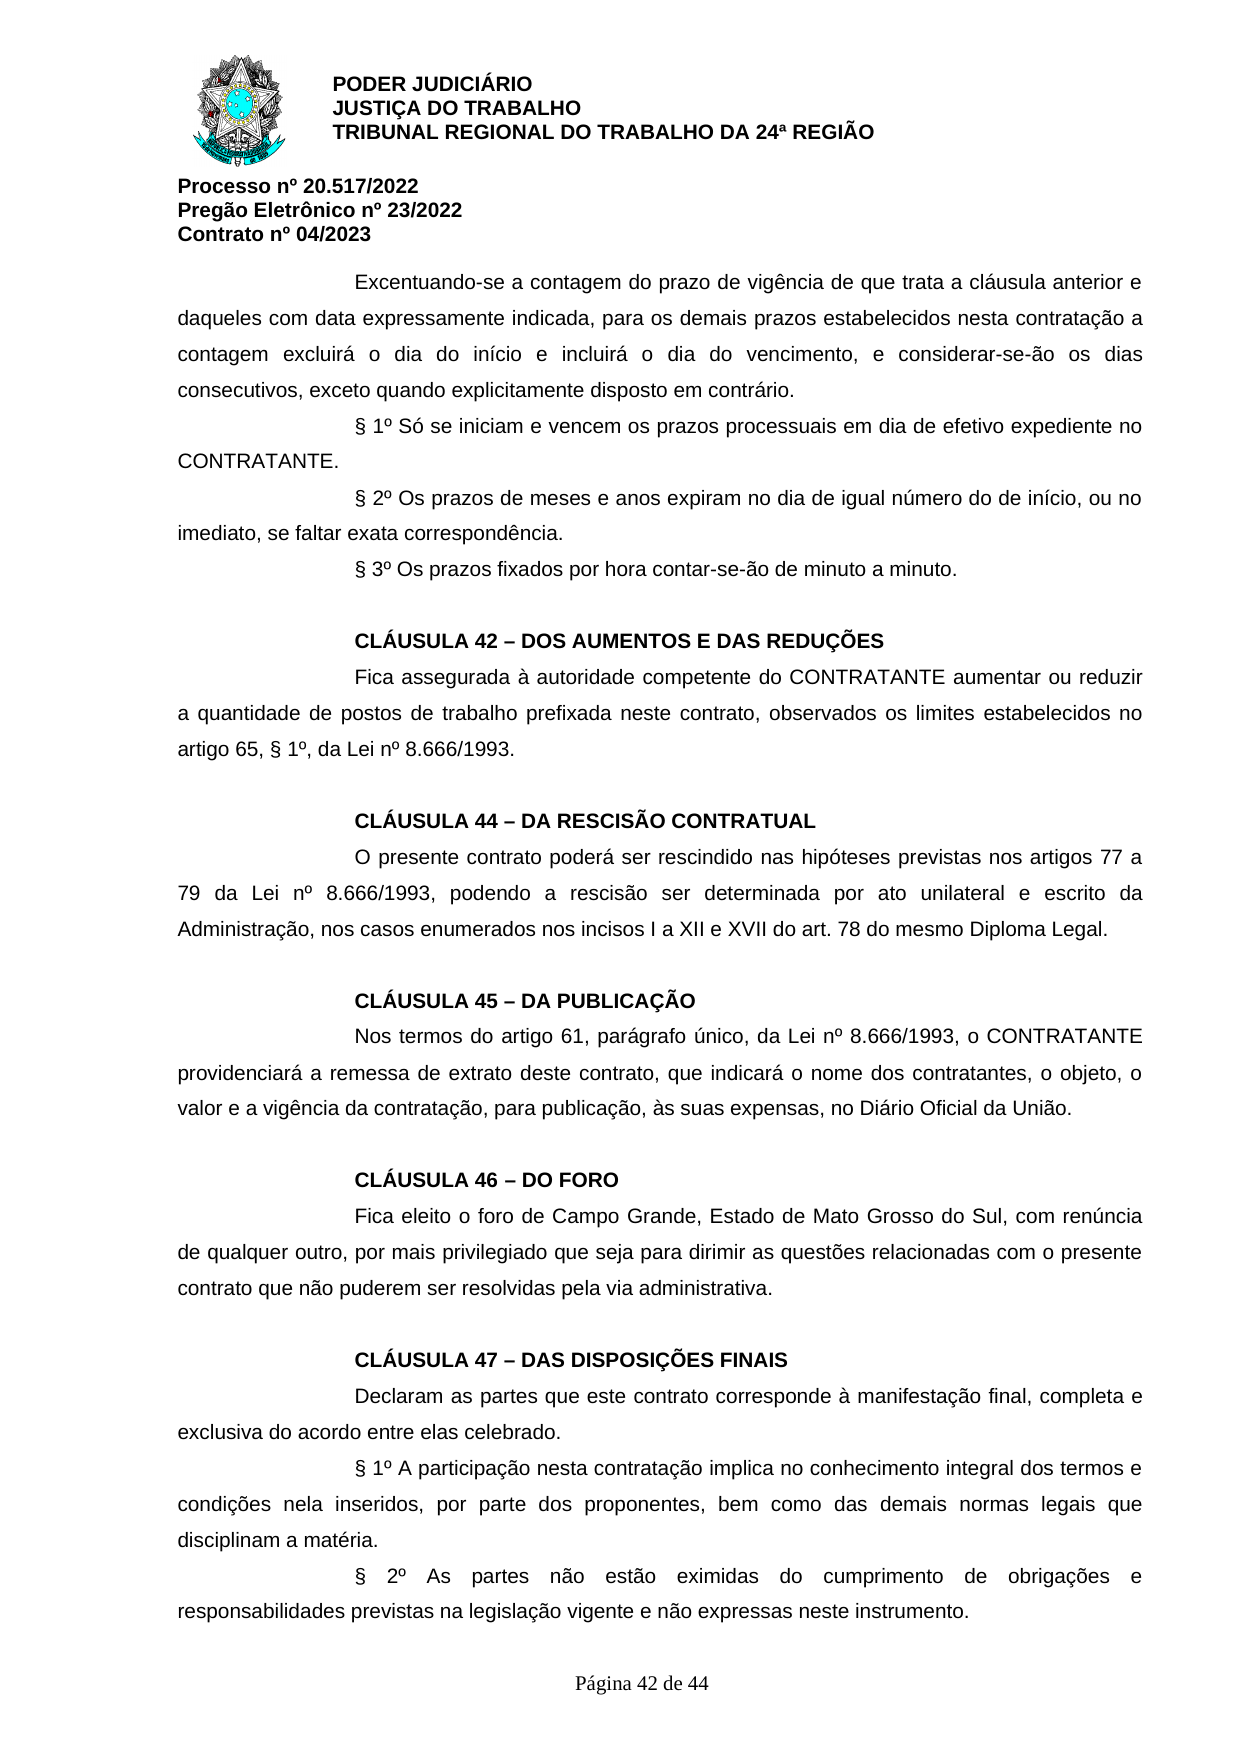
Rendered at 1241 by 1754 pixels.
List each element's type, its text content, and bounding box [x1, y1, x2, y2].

text CLÁUSULA 44 – DA RESCISÃO CONTRATUAL [177, 809, 1144, 833]
text Excentuando-se a contagem do prazo de vigência de que trata a cláusula anterior e daqueles com data expressamente indicada, para os demais prazos estabelecidos nesta contratação a contagem excluirá o dia do início e incluirá o dia do vencimento, e considerar-se-ão os dias consecutivos, exceto quando explicitamente disposto em contrário. [177, 270, 1144, 401]
text Nos termos do artigo 61, parágrafo único, da Lei nº 8.666/1993, o CONTRATANTE providenciará a remessa de extrato deste contrato, que indicará o nome dos contratantes, o objeto, o valor e a vigência da contratação, para publicação, às suas expensas, no Diário Oficial da União. [177, 1024, 1144, 1120]
text § 3º Os prazos fixados por hora contar-se-ão de minuto a minuto. [177, 557, 1144, 581]
text O presente contrato poderá ser rescindido nas hipóteses previstas nos artigos 77 a 79 da Lei nº 8.666/1993, podendo a rescisão ser determinada por ato unilateral e escrito da Administração, nos casos enumerados nos incisos I a XII e XVII do art. 78 do mesmo Diploma Legal. [177, 845, 1144, 941]
text Declaram as partes que este contrato corresponde à manifestação final, completa e exclusiva do acordo entre elas celebrado. [177, 1384, 1144, 1444]
text § 2º Os prazos de meses e anos expiram no dia de igual número do de início, ou no imediato, se faltar exata correspondência. [177, 485, 1144, 545]
text CLÁUSULA 42 – DOS AUMENTOS E DAS REDUÇÕES [177, 629, 1144, 653]
text Fica assegurada à autoridade competente do CONTRATANTE aumentar ou reduzir a quantidade de postos de trabalho prefixada neste contrato, observados os limites estabelecidos no artigo 65, § 1º, da Lei nº 8.666/1993. [177, 665, 1144, 761]
text § 1º A participação nesta contratação implica no conhecimento integral dos termos e condições nela inseridos, por parte dos proponentes, bem como das demais normas legais que disciplinam a matéria. [177, 1456, 1144, 1551]
text CLÁUSULA 45 – DA PUBLICAÇÃO [177, 988, 1144, 1012]
picture [192, 55, 287, 167]
text CLÁUSULA 47 – DAS DISPOSIÇÕES FINAIS [177, 1348, 1144, 1372]
text § 2º As partes não estão eximidas do cumprimento de obrigações e responsabilidades previstas na legislação vigente e não expressas neste instrumento. [177, 1563, 1144, 1623]
text Fica eleito o foro de Campo Grande, Estado de Mato Grosso do Sul, com renúncia de qualquer outro, por mais privilegiado que seja para dirimir as questões relacionadas com o presente contrato que não puderem ser resolvidas pela via administrativa. [177, 1204, 1144, 1300]
text § 1º Só se iniciam e vencem os prazos processuais em dia de efetivo expediente no CONTRATANTE. [177, 413, 1144, 473]
text CLÁUSULA 46 – DO FORO [177, 1168, 1144, 1192]
